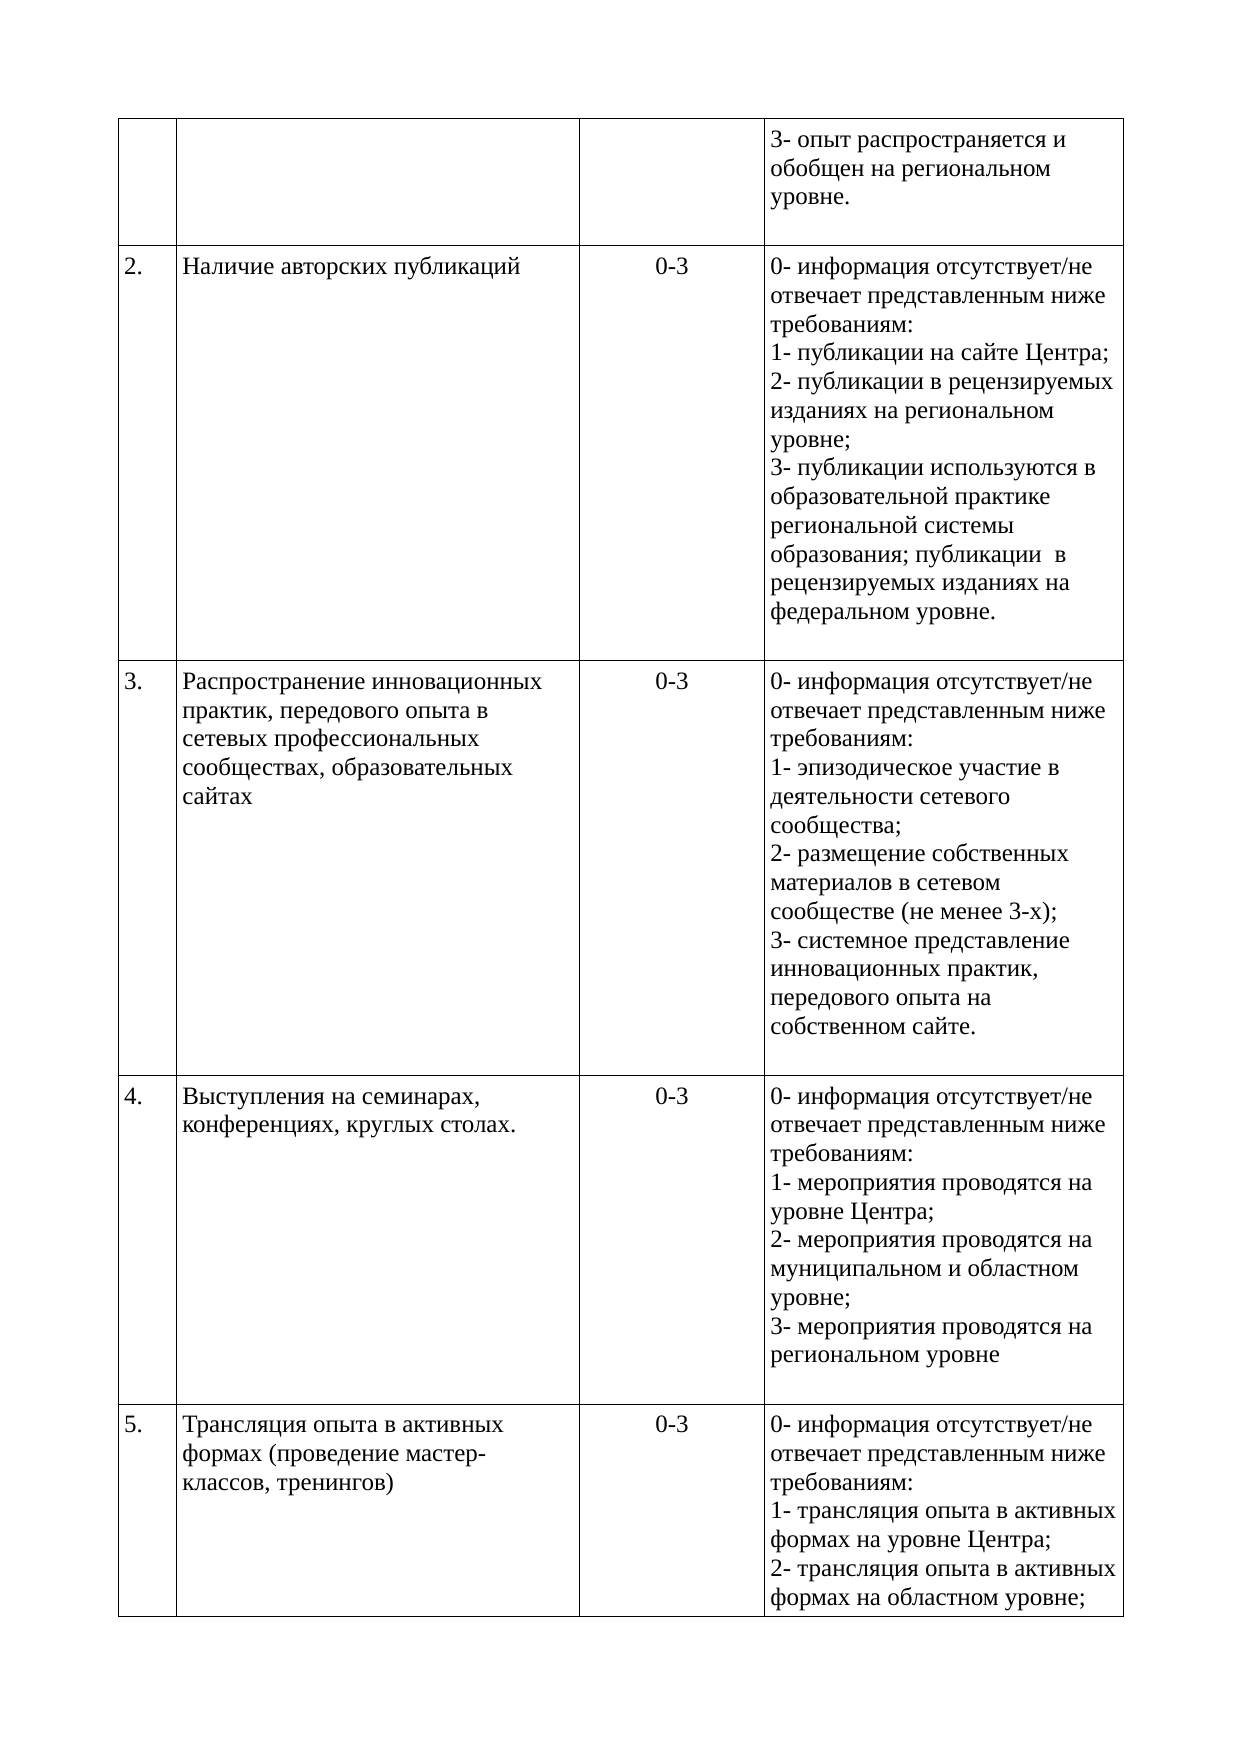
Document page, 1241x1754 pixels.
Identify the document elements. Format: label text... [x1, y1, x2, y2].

table_cell 0- информация отсутствует/не отвечает представленным ниже требованиям: 1- эпизодическое участие в деятельности сетевого сообщества; 2- размещение собственных материалов в сетевом сообществе (не менее 3-х); 3- системное представление инновационных практик, передового опыта на собственном сайте. [765, 661, 1123, 1075]
table_cell Наличие авторских публикаций [177, 246, 579, 660]
table_cell 5. [119, 1405, 176, 1616]
table_cell 4. [119, 1076, 176, 1403]
table_cell 0- информация отсутствует/не отвечает представленным ниже требованиям: 1- мероприятия проводятся на уровне Центра; 2- мероприятия проводятся на муниципальном и областном уровне; 3- мероприятия проводятся на региональном уровне [765, 1076, 1123, 1403]
table_cell 3. [119, 661, 176, 1075]
table_cell Распространение инновационных практик, передового опыта в сетевых профессиональных сообществах, образовательных сайтах [177, 661, 579, 1075]
table_cell Трансляция опыта в активных формах (проведение мастер-классов, тренингов) [177, 1405, 579, 1616]
table_cell 0-3 [580, 1405, 764, 1616]
table_cell Выступления на семинарах, конференциях, круглых столах. [177, 1076, 579, 1403]
table_cell 0-3 [580, 661, 764, 1075]
table_cell 0- информация отсутствует/не отвечает представленным ниже требованиям: 1- публикации на сайте Центра; 2- публикации в рецензируемых изданиях на региональном уровне; 3- публикации используются в образовательной практике региональной системы образования; публикации в рецензируемых изданиях на федеральном уровне. [765, 246, 1123, 660]
table_cell 2. [119, 246, 176, 660]
table_cell 3- опыт распространяется и обобщен на региональном уровне. [765, 119, 1123, 245]
table_cell [580, 119, 764, 245]
table_cell 0-3 [580, 1076, 764, 1403]
table_cell [177, 119, 579, 245]
table_cell [119, 119, 176, 245]
table_cell 0- информация отсутствует/не отвечает представленным ниже требованиям: 1- трансляция опыта в активных формах на уровне Центра; 2- трансляция опыта в активных формах на областном уровне; [765, 1405, 1123, 1616]
table_cell 0-3 [580, 246, 764, 660]
